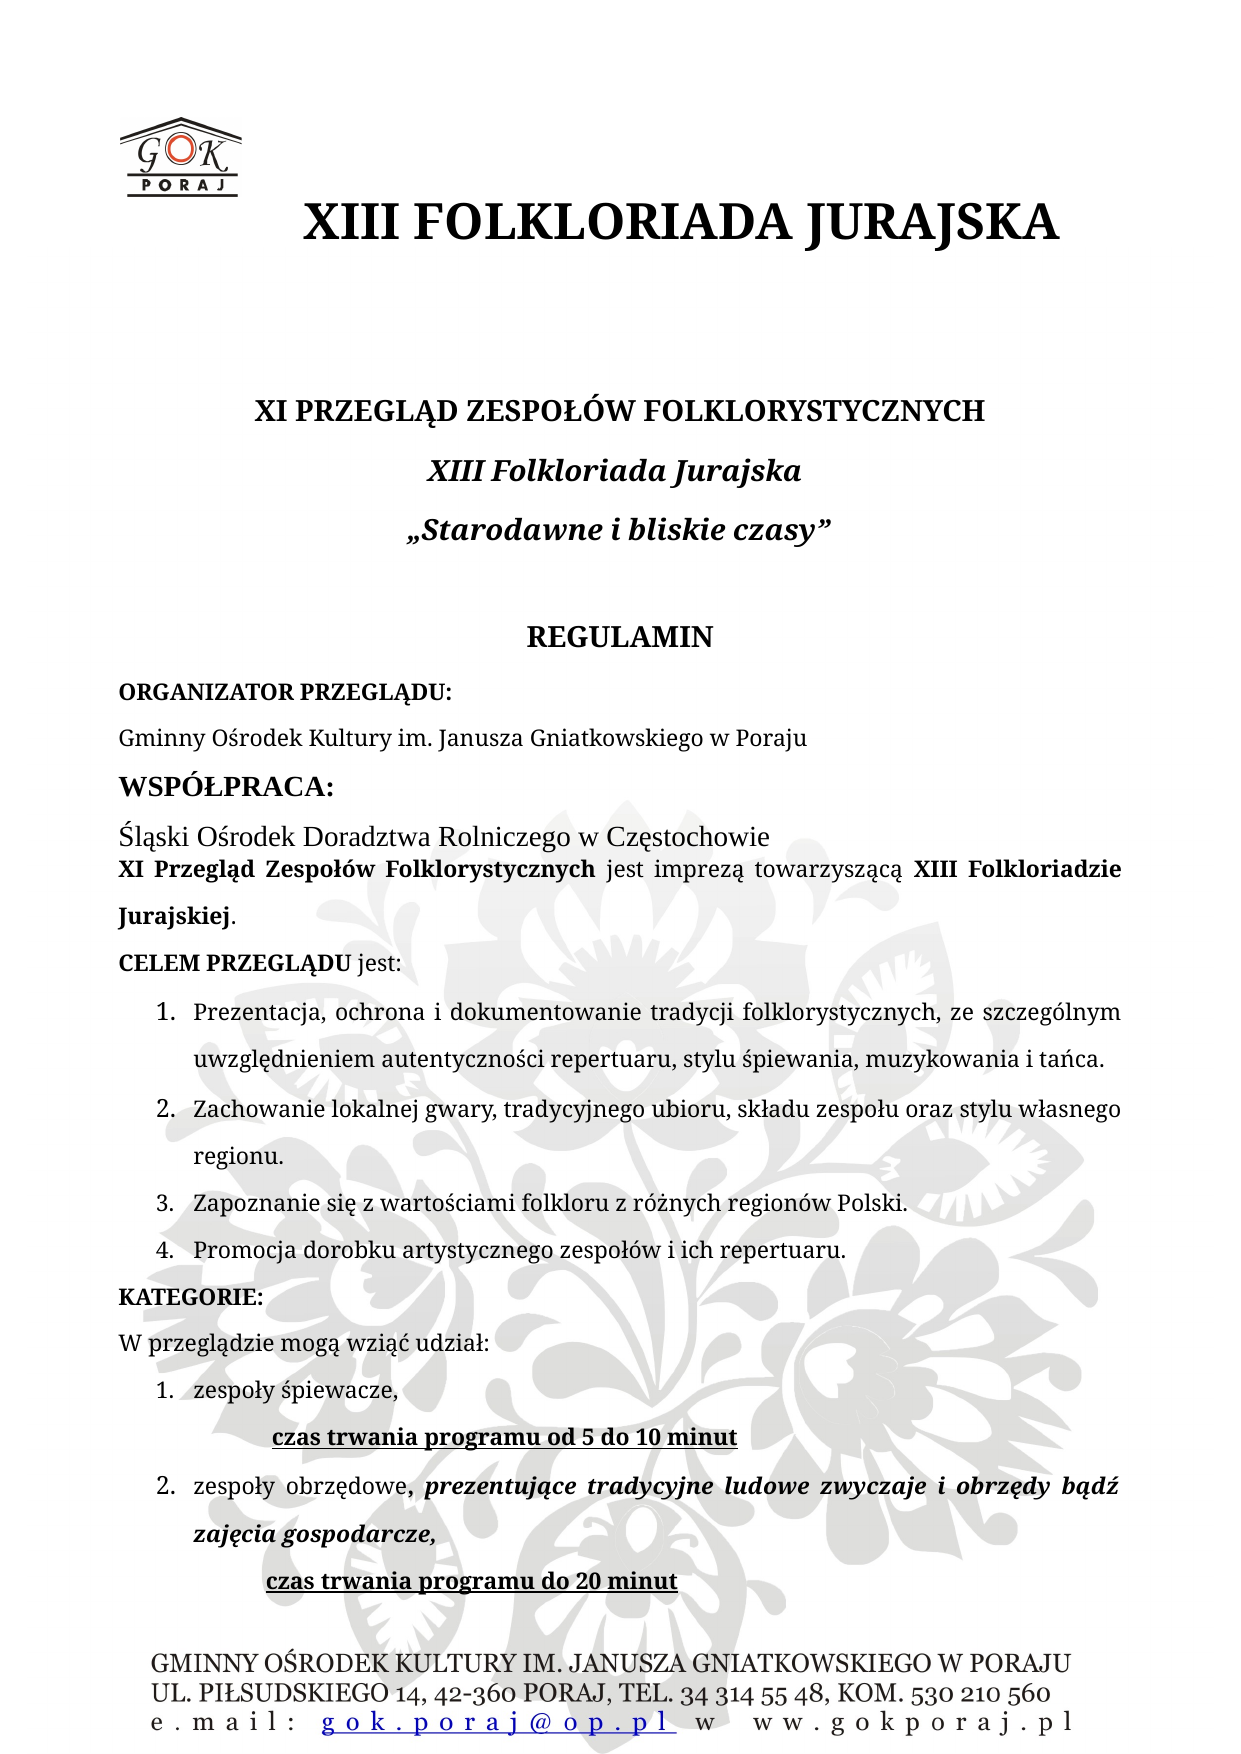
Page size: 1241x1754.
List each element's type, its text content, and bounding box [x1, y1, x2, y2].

text XIII FOLKLORIADA JURAJSKA [118, 186, 1122, 247]
picture [27, 247, 1215, 1754]
picture [120, 117, 242, 197]
